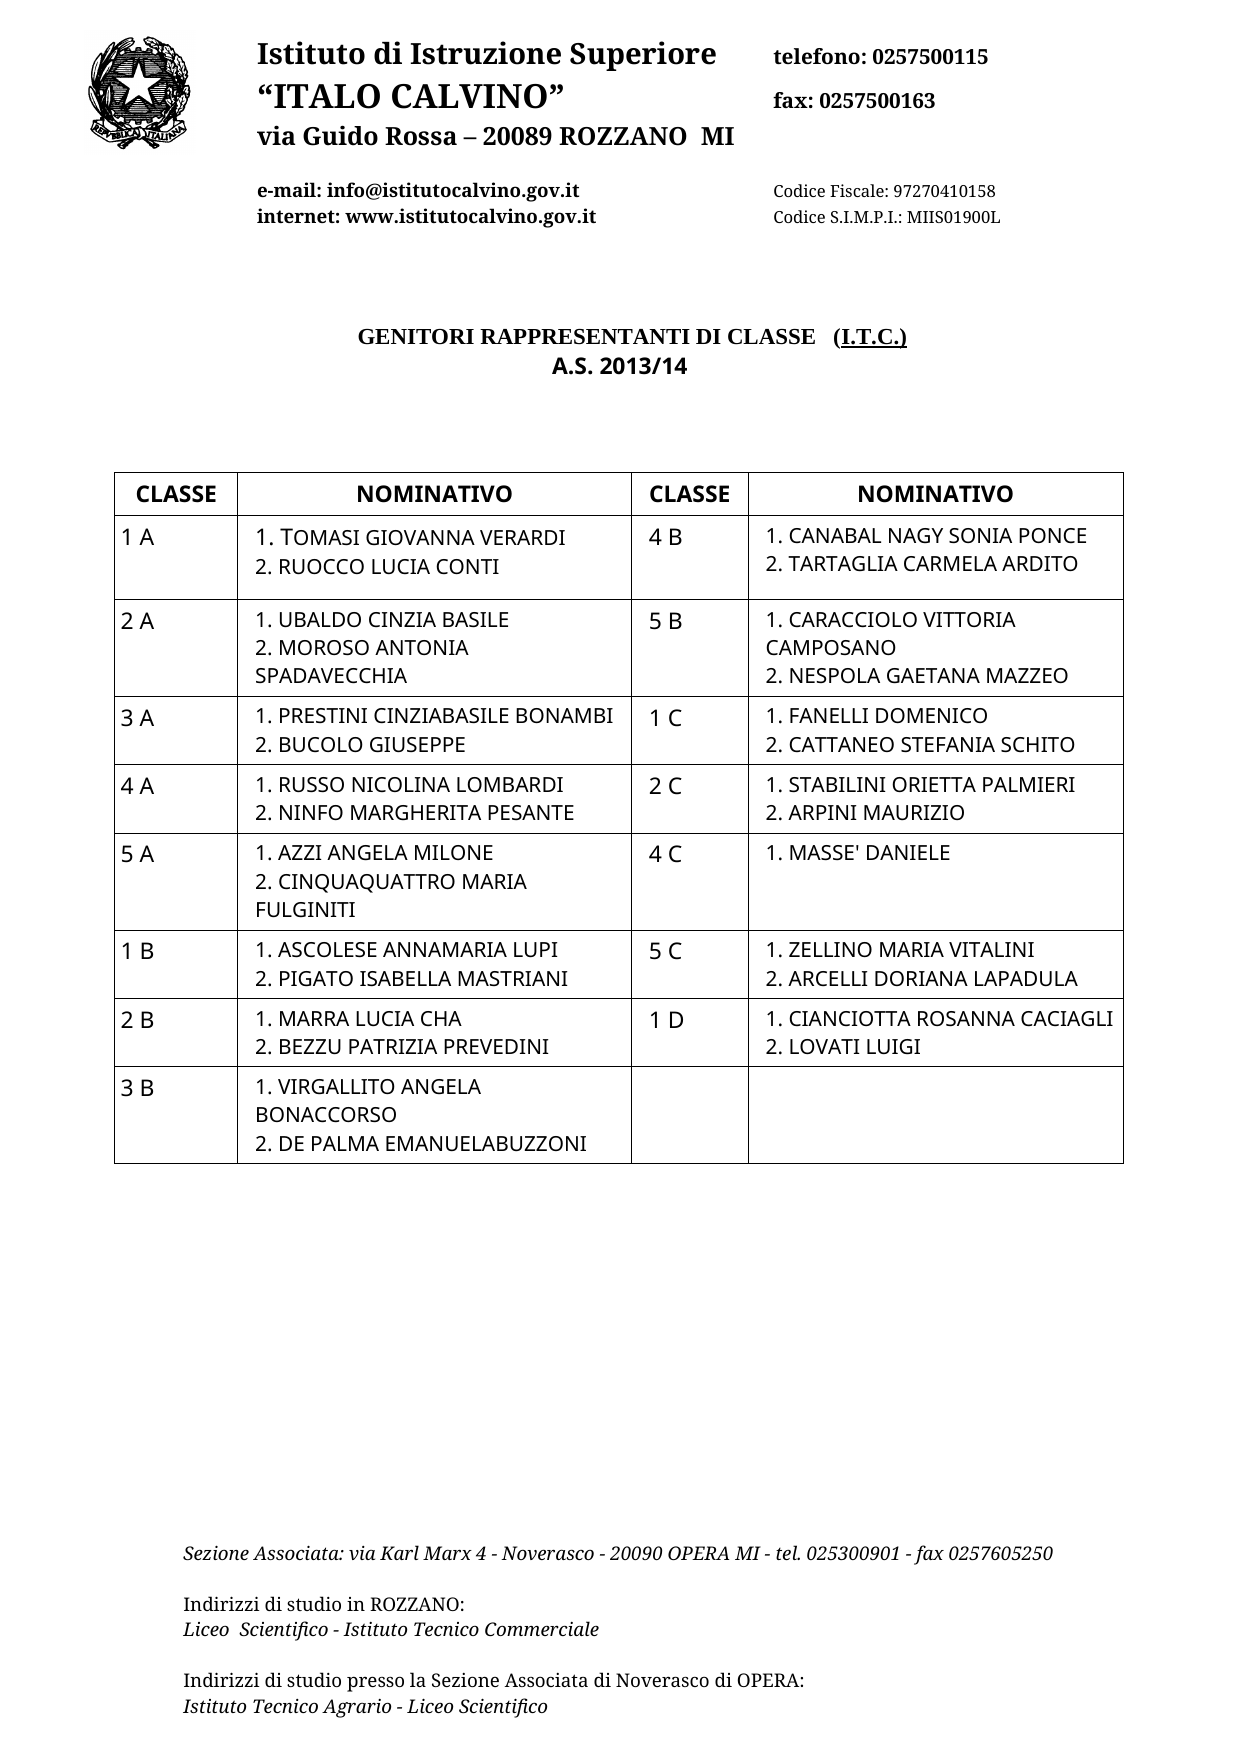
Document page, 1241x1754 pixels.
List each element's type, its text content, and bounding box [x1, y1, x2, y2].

table_cell 2 C [632, 765, 748, 833]
table_cell 2 B [115, 999, 237, 1066]
table_cell STABILINI ORIETTA PALMIERI ARPINI MAURIZIO [749, 765, 1123, 833]
subtitle GENITORI RAPPRESENTANTI DI CLASSE (I.T.C.) [242, 323, 1022, 350]
table_cell UBALDO CINZIA BASILE MOROSO ANTONIA SPADAVECCHIA [238, 600, 631, 696]
table_cell 2 A [115, 600, 237, 696]
table_cell CANABAL NAGY SONIA PONCE TARTAGLIA CARMELA ARDITO [749, 516, 1123, 599]
table_cell 1 B [115, 931, 237, 998]
table_cell TOMASI GIOVANNA VERARDI RUOCCO LUCIA CONTI [238, 516, 631, 599]
table_cell 5 B [632, 600, 748, 696]
table_cell 3 A [115, 697, 237, 764]
table_cell MARRA LUCIA CHA BEZZU PATRIZIA PREVEDINI [238, 999, 631, 1066]
text A.S. 2013/14 [183, 350, 1081, 381]
table_header NOMINATIVO [238, 473, 631, 515]
table_cell FANELLI DOMENICO CATTANEO STEFANIA SCHITO [749, 697, 1123, 764]
table_cell PRESTINI CINZIABASILE BONAMBI BUCOLO GIUSEPPE [238, 697, 631, 764]
table_cell ASCOLESE ANNAMARIA LUPI PIGATO ISABELLA MASTRIANI [238, 931, 631, 998]
table_cell 1 D [632, 999, 748, 1066]
table_header NOMINATIVO [749, 473, 1123, 515]
table_cell 4 B [632, 516, 748, 599]
table_cell [632, 1067, 748, 1163]
table_cell RUSSO NICOLINA LOMBARDI NINFO MARGHERITA PESANTE [238, 765, 631, 833]
table_cell 5 C [632, 931, 748, 998]
table_cell [749, 1067, 1123, 1163]
table_cell CARACCIOLO VITTORIA CAMPOSANO NESPOLA GAETANA MAZZEO [749, 600, 1123, 696]
picture [84, 30, 195, 155]
table_cell VIRGALLITO ANGELA BONACCORSO DE PALMA EMANUELABUZZONI [238, 1067, 631, 1163]
table_cell CIANCIOTTA ROSANNA CACIAGLI LOVATI LUIGI [749, 999, 1123, 1066]
table_cell 4 A [115, 765, 237, 833]
table_cell 3 B [115, 1067, 237, 1163]
table_cell 5 A [115, 834, 237, 929]
table_header CLASSE [115, 473, 237, 515]
table_cell 1 C [632, 697, 748, 764]
table_cell MASSE' DANIELE [749, 834, 1123, 929]
table_cell 4 C [632, 834, 748, 929]
table_cell 1 A [115, 516, 237, 599]
table_cell AZZI ANGELA MILONE CINQUAQUATTRO MARIA FULGINITI [238, 834, 631, 929]
table_cell ZELLINO MARIA VITALINI ARCELLI DORIANA LAPADULA [749, 931, 1123, 998]
table_header CLASSE [632, 473, 748, 515]
